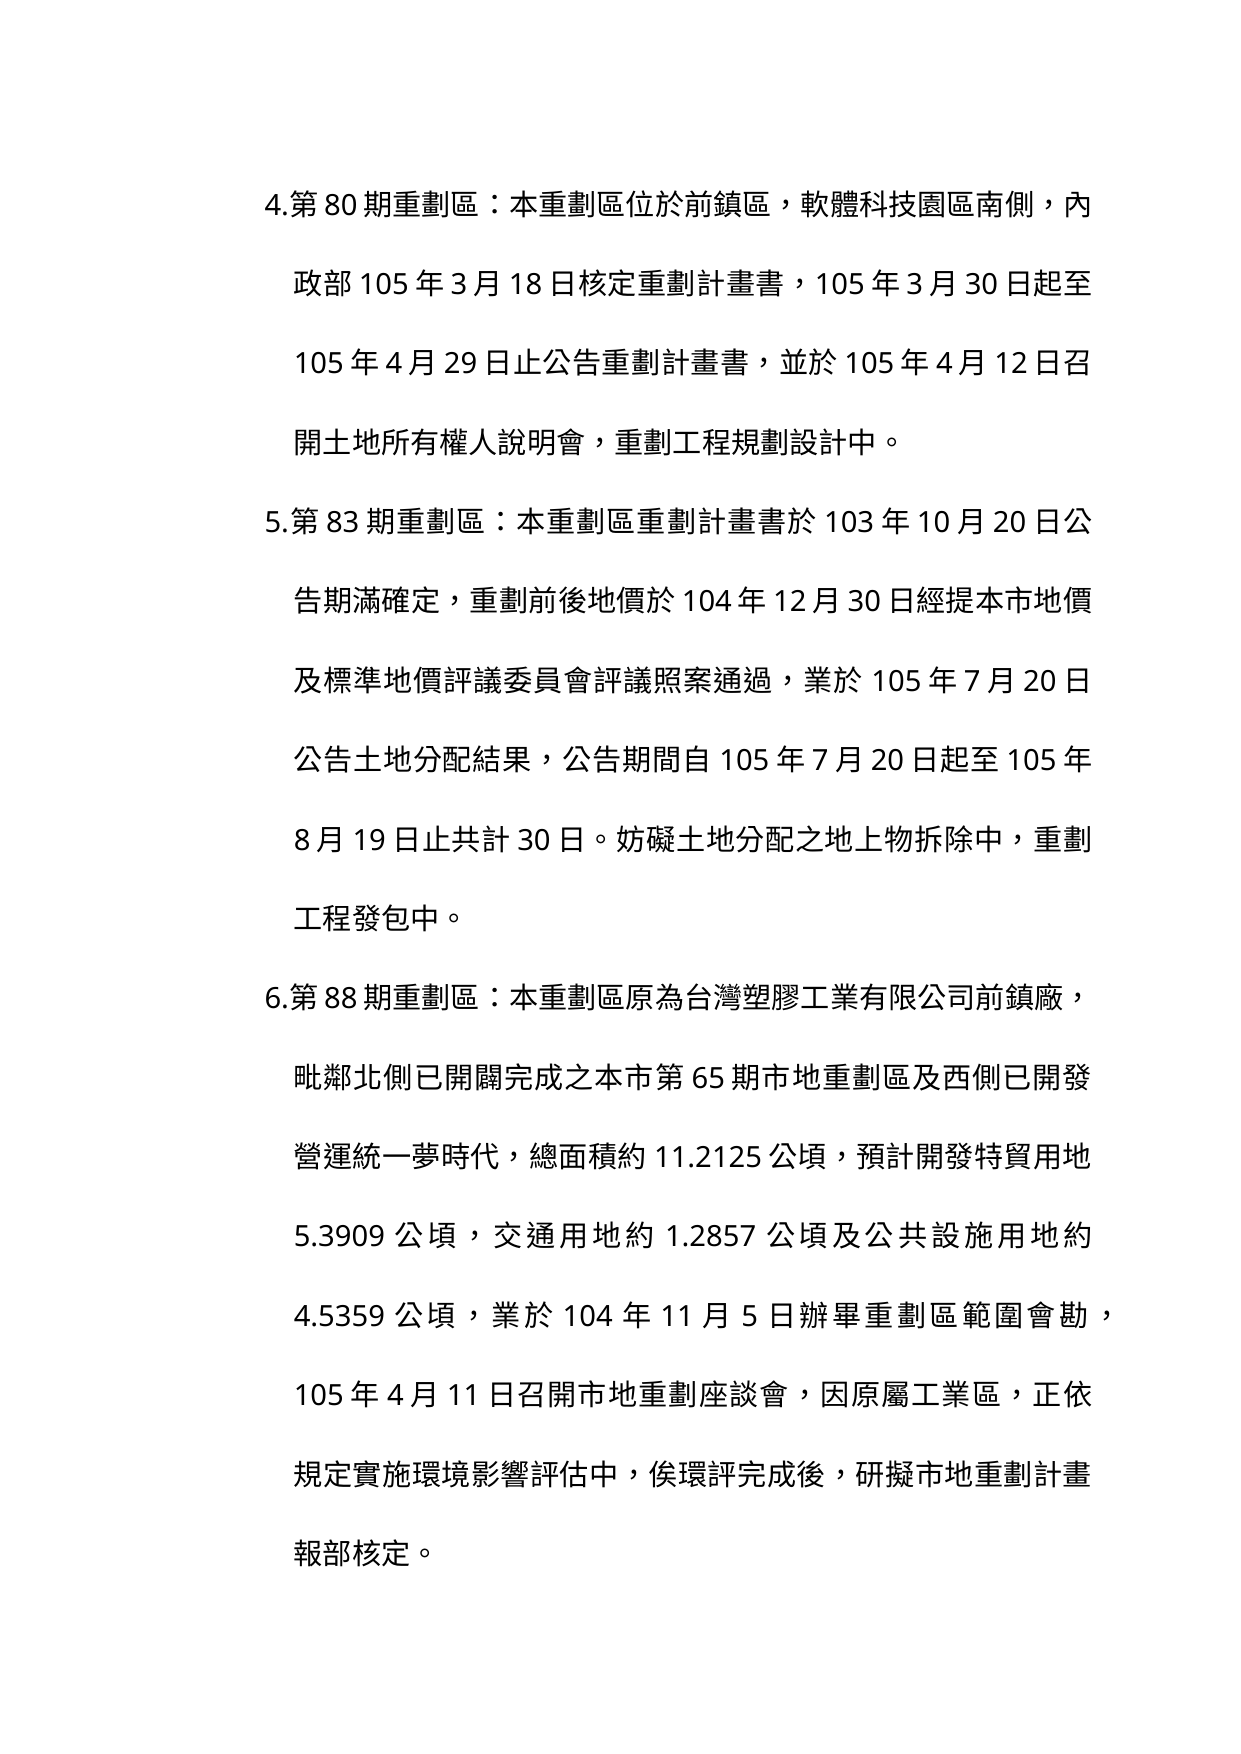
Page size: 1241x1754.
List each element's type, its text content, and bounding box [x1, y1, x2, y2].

text 5.第83期重劃區：本重劃區重劃計畫書於103年10月20日公告期滿確定，重劃前後地價於104年12月30日經提本市地價及標準地價評議委員會評議照案通過，業於105年7月20日公告土地分配結果，公告期間自105年7月20日起至105年8月19日止共計30日。妨礙土地分配之地上物拆除中，重劃工程發包中。 [264, 480, 1092, 956]
text 6.第88期重劃區：本重劃區原為台灣塑膠工業有限公司前鎮廠，毗鄰北側已開闢完成之本市第65期市地重劃區及西側已開發營運統一夢時代，總面積約11.2125公頃，預計開發特貿用地5.3909公頃，交通用地約1.2857公頃及公共設施用地約4.5359公頃，業於104年11月5日辦畢重劃區範圍會勘，105年4月11日召開市地重劃座談會，因原屬工業區，正依規定實施環境影響評估中，俟環評完成後，研擬市地重劃計畫報部核定。 [264, 956, 1092, 1591]
text 4.第80期重劃區：本重劃區位於前鎮區，軟體科技園區南側，內政部105年3月18日核定重劃計畫書，105年3月30日起至105年4月29日止公告重劃計畫書，並於105年4月12日召開土地所有權人說明會，重劃工程規劃設計中。 [264, 163, 1092, 480]
